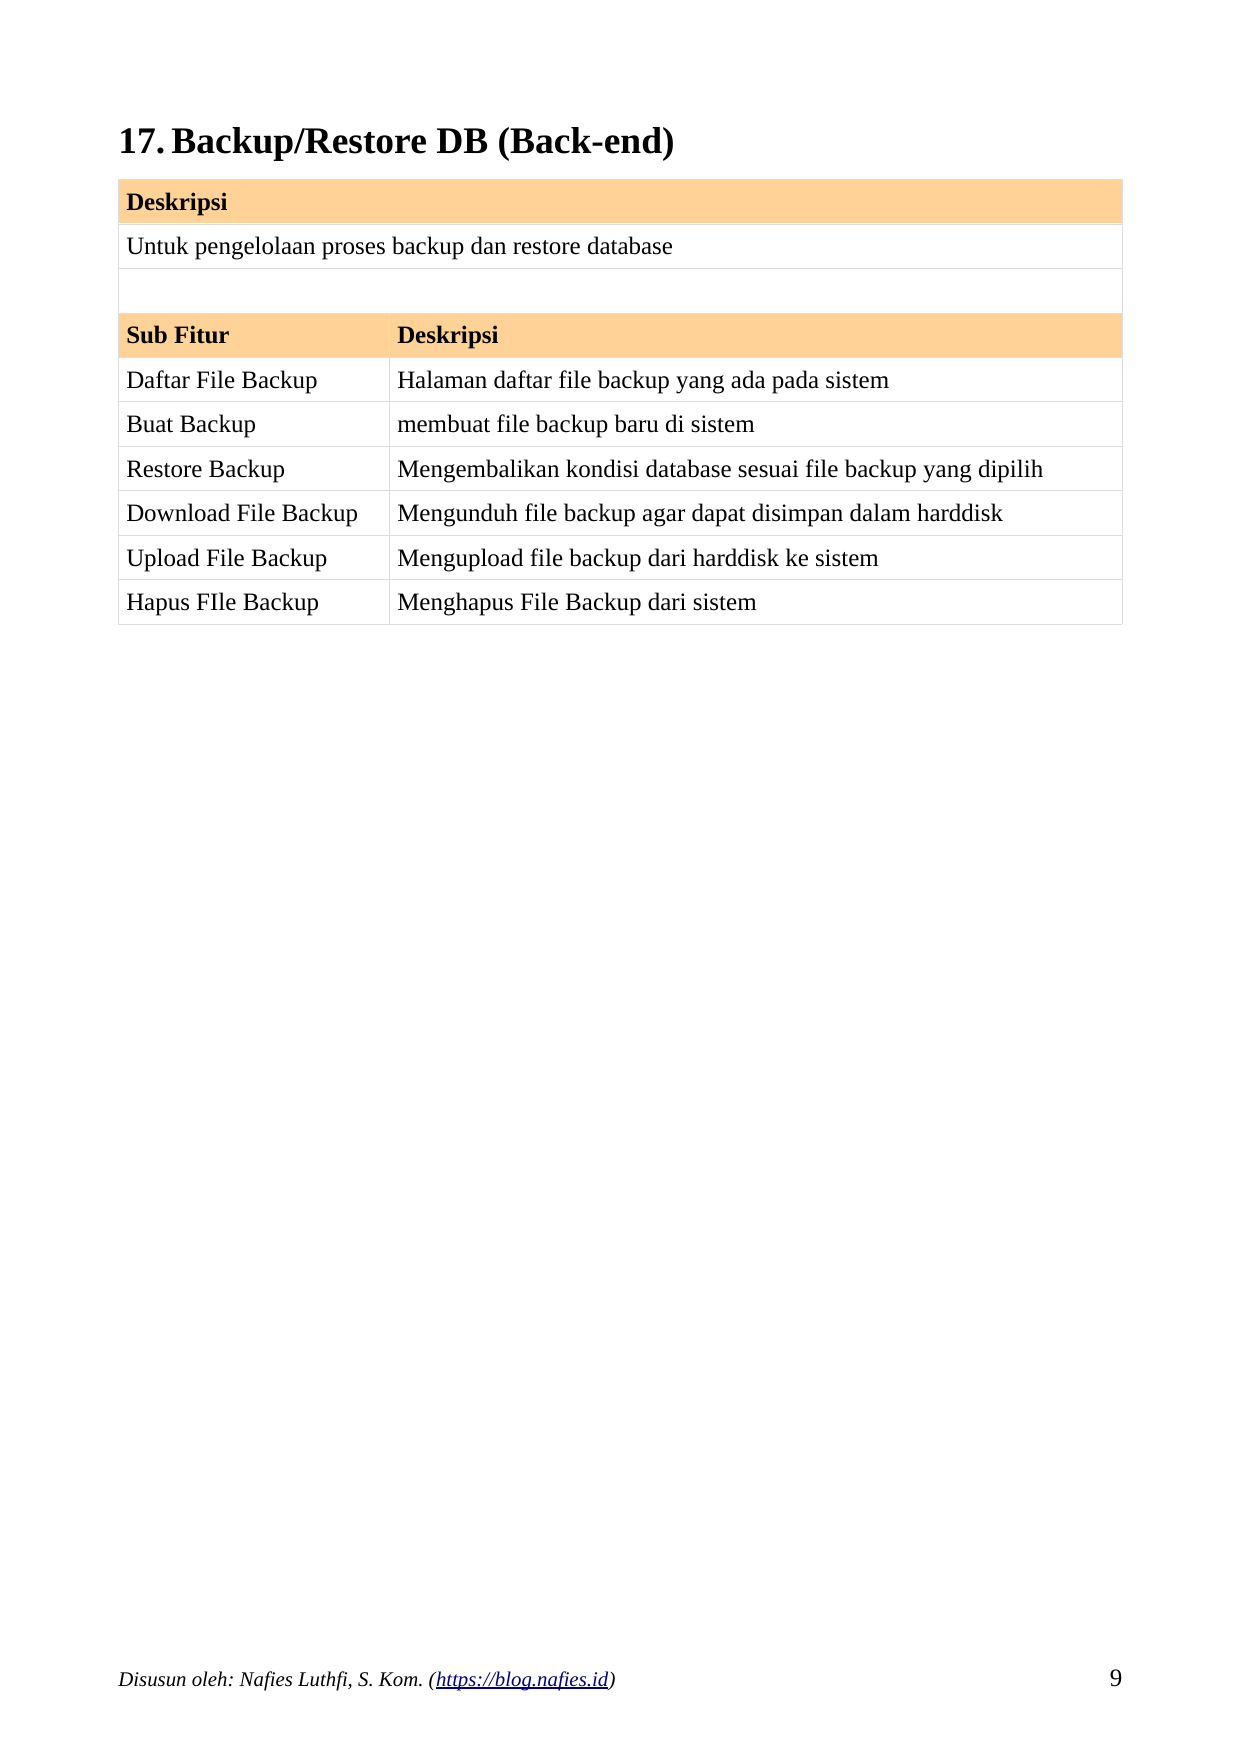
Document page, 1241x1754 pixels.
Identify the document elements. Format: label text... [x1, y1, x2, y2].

table_cell Sub Fitur [119, 314, 389, 357]
table_cell Deskripsi [390, 314, 1122, 357]
table_cell Mengupload file backup dari harddisk ke sistem [390, 536, 1122, 579]
table_cell [119, 269, 1122, 312]
subtitle Backup/Restore DB (Back-end) [118, 118, 1122, 161]
table_cell Halaman daftar file backup yang ada pada sistem [390, 358, 1122, 401]
table_cell Hapus FIle Backup [119, 580, 389, 624]
table_cell Download File Backup [119, 491, 389, 535]
table_cell Untuk pengelolaan proses backup dan restore database [119, 225, 1122, 268]
table_cell Daftar File Backup [119, 358, 389, 401]
table_cell Menghapus File Backup dari sistem [390, 580, 1122, 624]
table_header Deskripsi [119, 180, 1122, 223]
table_cell Upload File Backup [119, 536, 389, 579]
table_cell Restore Backup [119, 447, 389, 490]
table_cell membuat file backup baru di sistem [390, 402, 1122, 446]
table_cell Mengunduh file backup agar dapat disimpan dalam harddisk [390, 491, 1122, 535]
table_cell Buat Backup [119, 402, 389, 446]
table_cell Mengembalikan kondisi database sesuai file backup yang dipilih [390, 447, 1122, 490]
